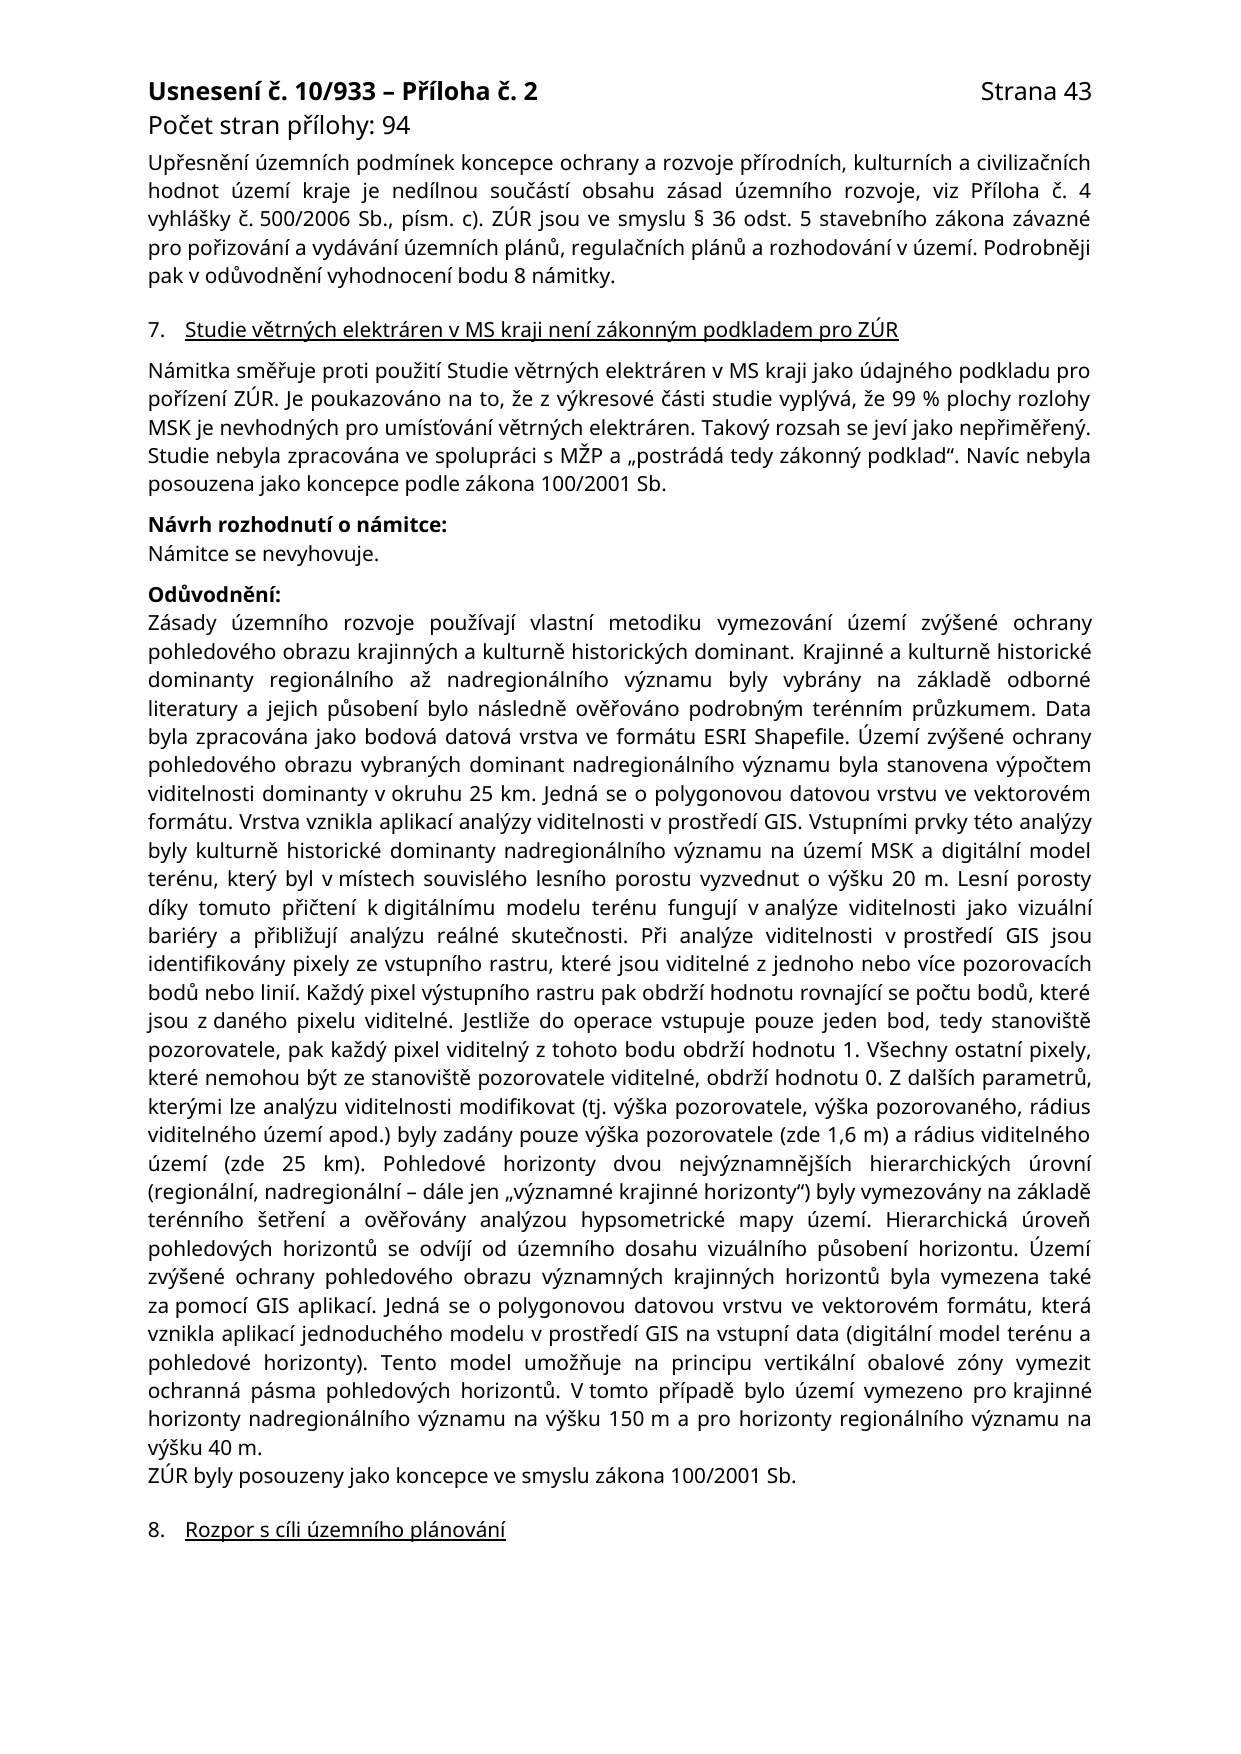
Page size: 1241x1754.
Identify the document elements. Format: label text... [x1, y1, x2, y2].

list Rozpor s cíli územního plánování [148, 1515, 1092, 1543]
text Zásady územního rozvoje používají vlastní metodiku vymezování území zvýšené ochrany pohledového obrazu krajinných a kulturně historických dominant. Krajinné a kulturně historické dominanty regionálního až nadregionálního významu byly vybrány na základě odborné literatury a jejich působení bylo následně ověřováno podrobným terénním průzkumem. Data byla zpracována jako bodová datová vrstva ve formátu ESRI Shapefile. Území zvýšené ochrany pohledového obrazu vybraných dominant nadregionálního významu byla stanovena výpočtem viditelnosti dominanty v okruhu 25 km. Jedná se o polygonovou datovou vrstvu ve vektorovém formátu. Vrstva vznikla aplikací analýzy viditelnosti v prostředí GIS. Vstupními prvky této analýzy byly kulturně historické dominanty nadregionálního významu na území MSK a digitální model terénu, který byl v místech souvislého lesního porostu vyzvednut o výšku 20 m. Lesní porosty díky tomuto přičtení k digitálnímu modelu terénu fungují v analýze viditelnosti jako vizuální bariéry a přibližují analýzu reálné skutečnosti. Při analýze viditelnosti v prostředí GIS jsou identifikovány pixely ze vstupního rastru, které jsou viditelné z jednoho nebo více pozorovacích bodů nebo linií. Každý pixel výstupního rastru pak obdrží hodnotu rovnající se počtu bodů, které jsou z daného pixelu viditelné. Jestliže do operace vstupuje pouze jeden bod, tedy stanoviště pozorovatele, pak každý pixel viditelný z tohoto bodu obdrží hodnotu 1. Všechny ostatní pixely, které nemohou být ze stanoviště pozorovatele viditelné, obdrží hodnotu 0. Z dalších parametrů, kterými lze analýzu viditelnosti modifikovat (tj. výška pozorovatele, výška pozorovaného, rádius viditelného území apod.) byly zadány pouze výška pozorovatele (zde 1,6 m) a rádius viditelného území (zde 25 km). Pohledové horizonty dvou nejvýznamnějších hierarchických úrovní (regionální, nadregionální – dále jen „významné krajinné horizonty“) byly vymezovány na základě terénního šetření a ověřovány analýzou hypsometrické mapy území. Hierarchická úroveň pohledových horizontů se odvíjí od územního dosahu vizuálního působení horizontu. Území zvýšené ochrany pohledového obrazu významných krajinných horizontů byla vymezena také za pomocí GIS aplikací. Jedná se o polygonovou datovou vrstvu ve vektorovém formátu, která vznikla aplikací jednoduchého modelu v prostředí GIS na vstupní data (digitální model terénu a pohledové horizonty). Tento model umožňuje na principu vertikální obalové zóny vymezit ochranná pásma pohledových horizontů. V tomto případě bylo území vymezeno pro krajinné horizonty nadregionálního významu na výšku 150 m a pro horizonty regionálního významu na výšku 40 m. [148, 608, 1092, 1461]
text Návrh rozhodnutí o námitce: [148, 511, 1092, 539]
text Námitce se nevyhovuje. [148, 539, 1092, 567]
text Námitka směřuje proti použití Studie větrných elektráren v MS kraji jako údajného podkladu pro pořízení ZÚR. Je poukazováno na to, že z výkresové části studie vyplývá, že 99 % plochy rozlohy MSK je nevhodných pro umísťování větrných elektráren. Takový rozsah se jeví jako nepřiměřený. Studie nebyla zpracována ve spolupráci s MŽP a „postrádá tedy zákonný podklad“. Navíc nebyla posouzena jako koncepce podle zákona 100/2001 Sb. [148, 356, 1092, 498]
text ZÚR byly posouzeny jako koncepce ve smyslu zákona 100/2001 Sb. [148, 1461, 1092, 1490]
list Studie větrných elektráren v MS kraji není zákonným podkladem pro ZÚR [148, 315, 1092, 343]
text Upřesnění územních podmínek koncepce ochrany a rozvoje přírodních, kulturních a civilizačních hodnot území kraje je nedílnou součástí obsahu zásad územního rozvoje, viz Příloha č. 4 vyhlášky č. 500/2006 Sb., písm. c). ZÚR jsou ve smyslu § 36 odst. 5 stavebního zákona závazné pro pořizování a vydávání územních plánů, regulačních plánů a rozhodování v území. Podrobněji pak v odůvodnění vyhodnocení bodu 8 námitky. [148, 148, 1092, 290]
text Odůvodnění: [148, 580, 1092, 608]
